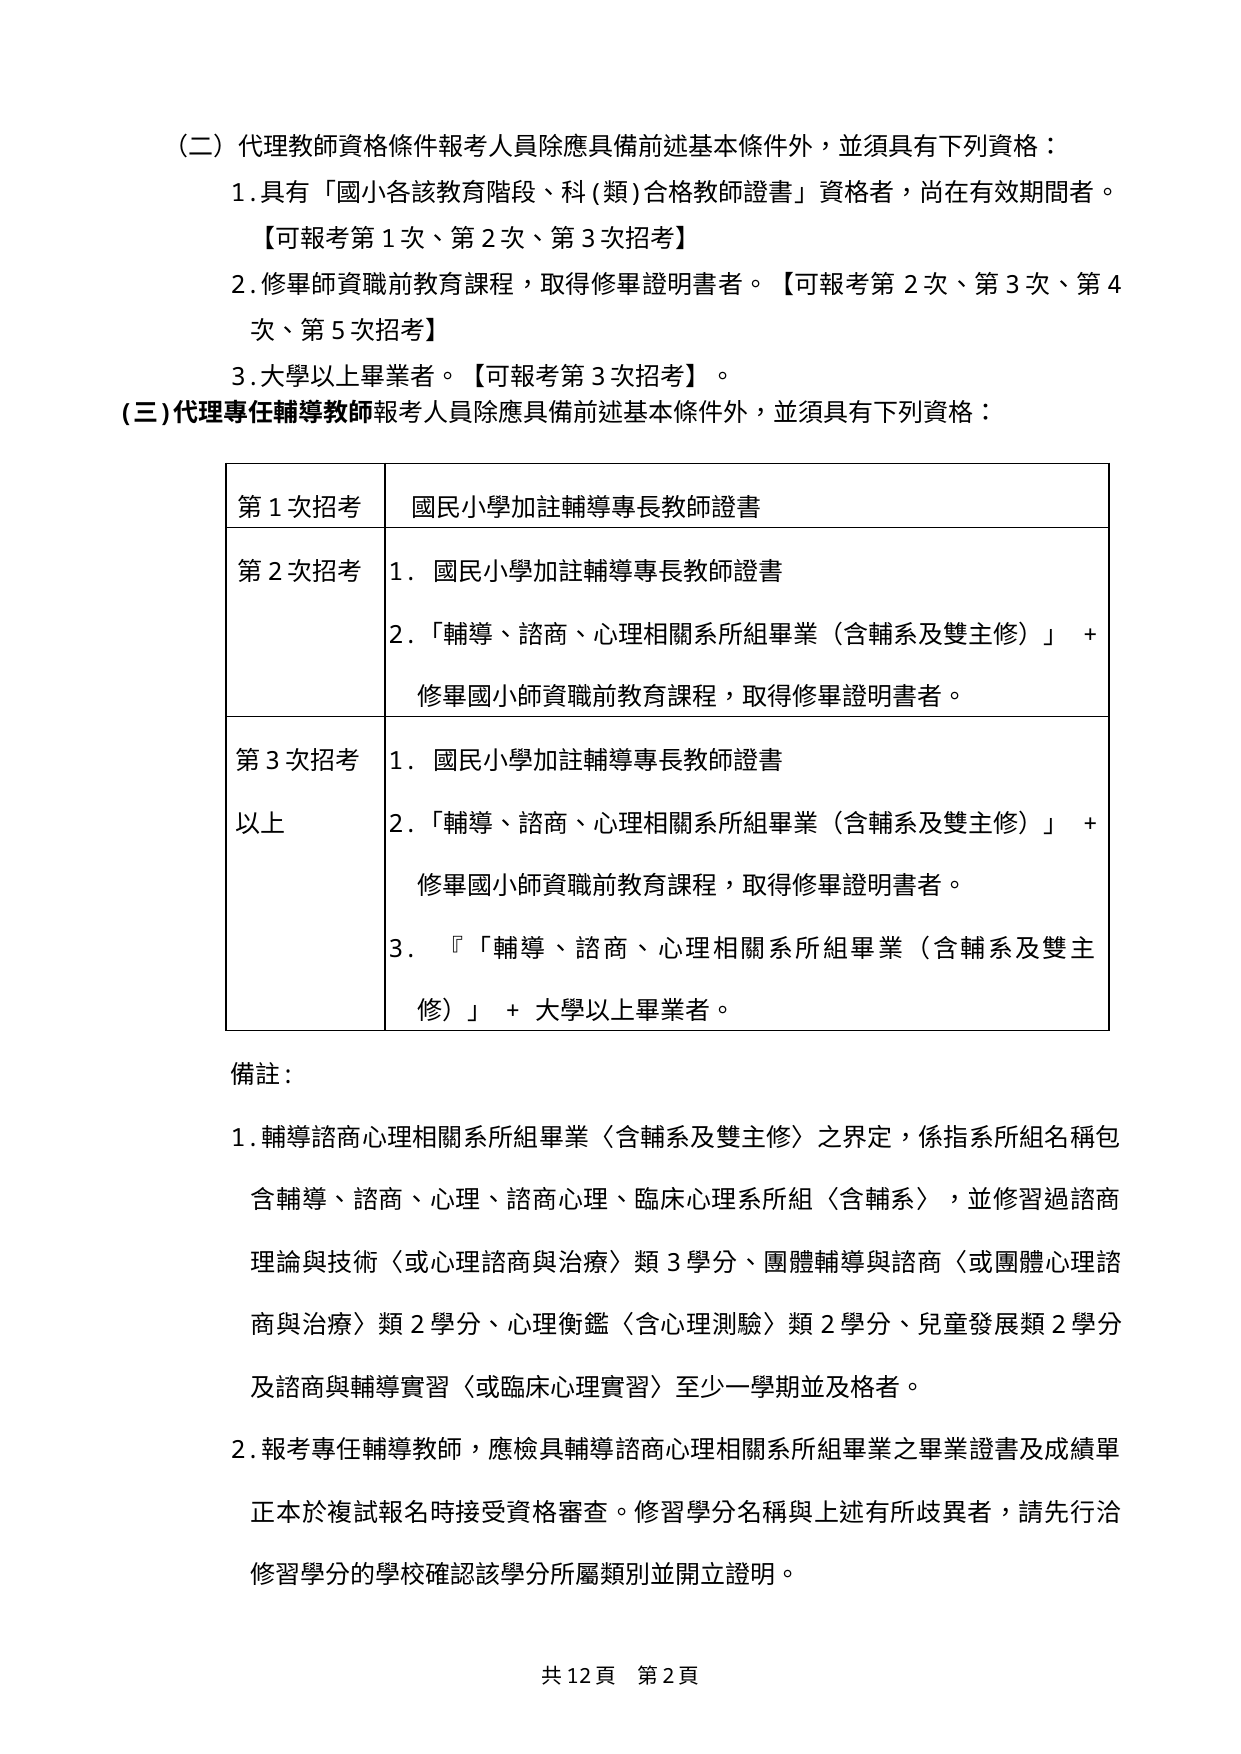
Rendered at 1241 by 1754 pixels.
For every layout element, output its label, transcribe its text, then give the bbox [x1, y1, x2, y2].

text 3.大學以上畢業者。【可報考第3次招考】。 [231, 346, 1122, 392]
table_cell 1. 國民小學加註輔導專長教師證書 2.「輔導、諮商、心理相關系所組畢業（含輔系及雙主修）」 + 修畢國小師資職前教育課程，取得修畢證明書者。 [386, 528, 1108, 716]
table_cell 1. 國民小學加註輔導專長教師證書 2.「輔導、諮商、心理相關系所組畢業（含輔系及雙主修）」 + 修畢國小師資職前教育課程，取得修畢證明書者。 3. 『「輔導、諮商、心理相關系所組畢業（含輔系及雙主修）」 + 大學以上畢業者。 [386, 717, 1108, 1030]
text 2.修畢師資職前教育課程，取得修畢證明書者。【可報考第2次、第3次、第4次、第5次招考】 [230, 255, 1122, 346]
table_cell 第2次招考 [227, 528, 384, 716]
table_header 第1次招考 [227, 464, 384, 527]
text 1.輔導諮商心理相關系所組畢業〈含輔系及雙主修〉之界定，係指系所組名稱包含輔導、諮商、心理、諮商心理、臨床心理系所組〈含輔系〉，並修習過諮商理論與技術〈或心理諮商與治療〉類3學分、團體輔導與諮商〈或團體心理諮商與治療〉類2學分、心理衡鑑〈含心理測驗〉類2學分、兒童發展類2學分及諮商與輔導實習〈或臨床心理實習〉至少一學期並及格者。 [230, 1094, 1122, 1406]
text 1.具有「國小各該教育階段、科(類)合格教師證書」資格者，尚在有效期間者。【可報考第1次、第2次、第3次招考】 [230, 163, 1122, 255]
table_header 國民小學加註輔導專長教師證書 [386, 464, 1108, 527]
text 2.報考專任輔導教師，應檢具輔導諮商心理相關系所組畢業之畢業證書及成績單正本於複試報名時接受資格審查。修習學分名稱與上述有所歧異者，請先行洽修習學分的學校確認該學分所屬類別並開立證明。 [230, 1406, 1122, 1594]
text (三)代理專任輔導教師報考人員除應具備前述基本條件外，並須具有下列資格： [118, 392, 1122, 428]
text 備註: [230, 1031, 1122, 1094]
table_cell 第3次招考 以上 [227, 717, 384, 1030]
text （二）代理教師資格條件報考人員除應具備前述基本條件外，並須具有下列資格： [118, 117, 1122, 163]
